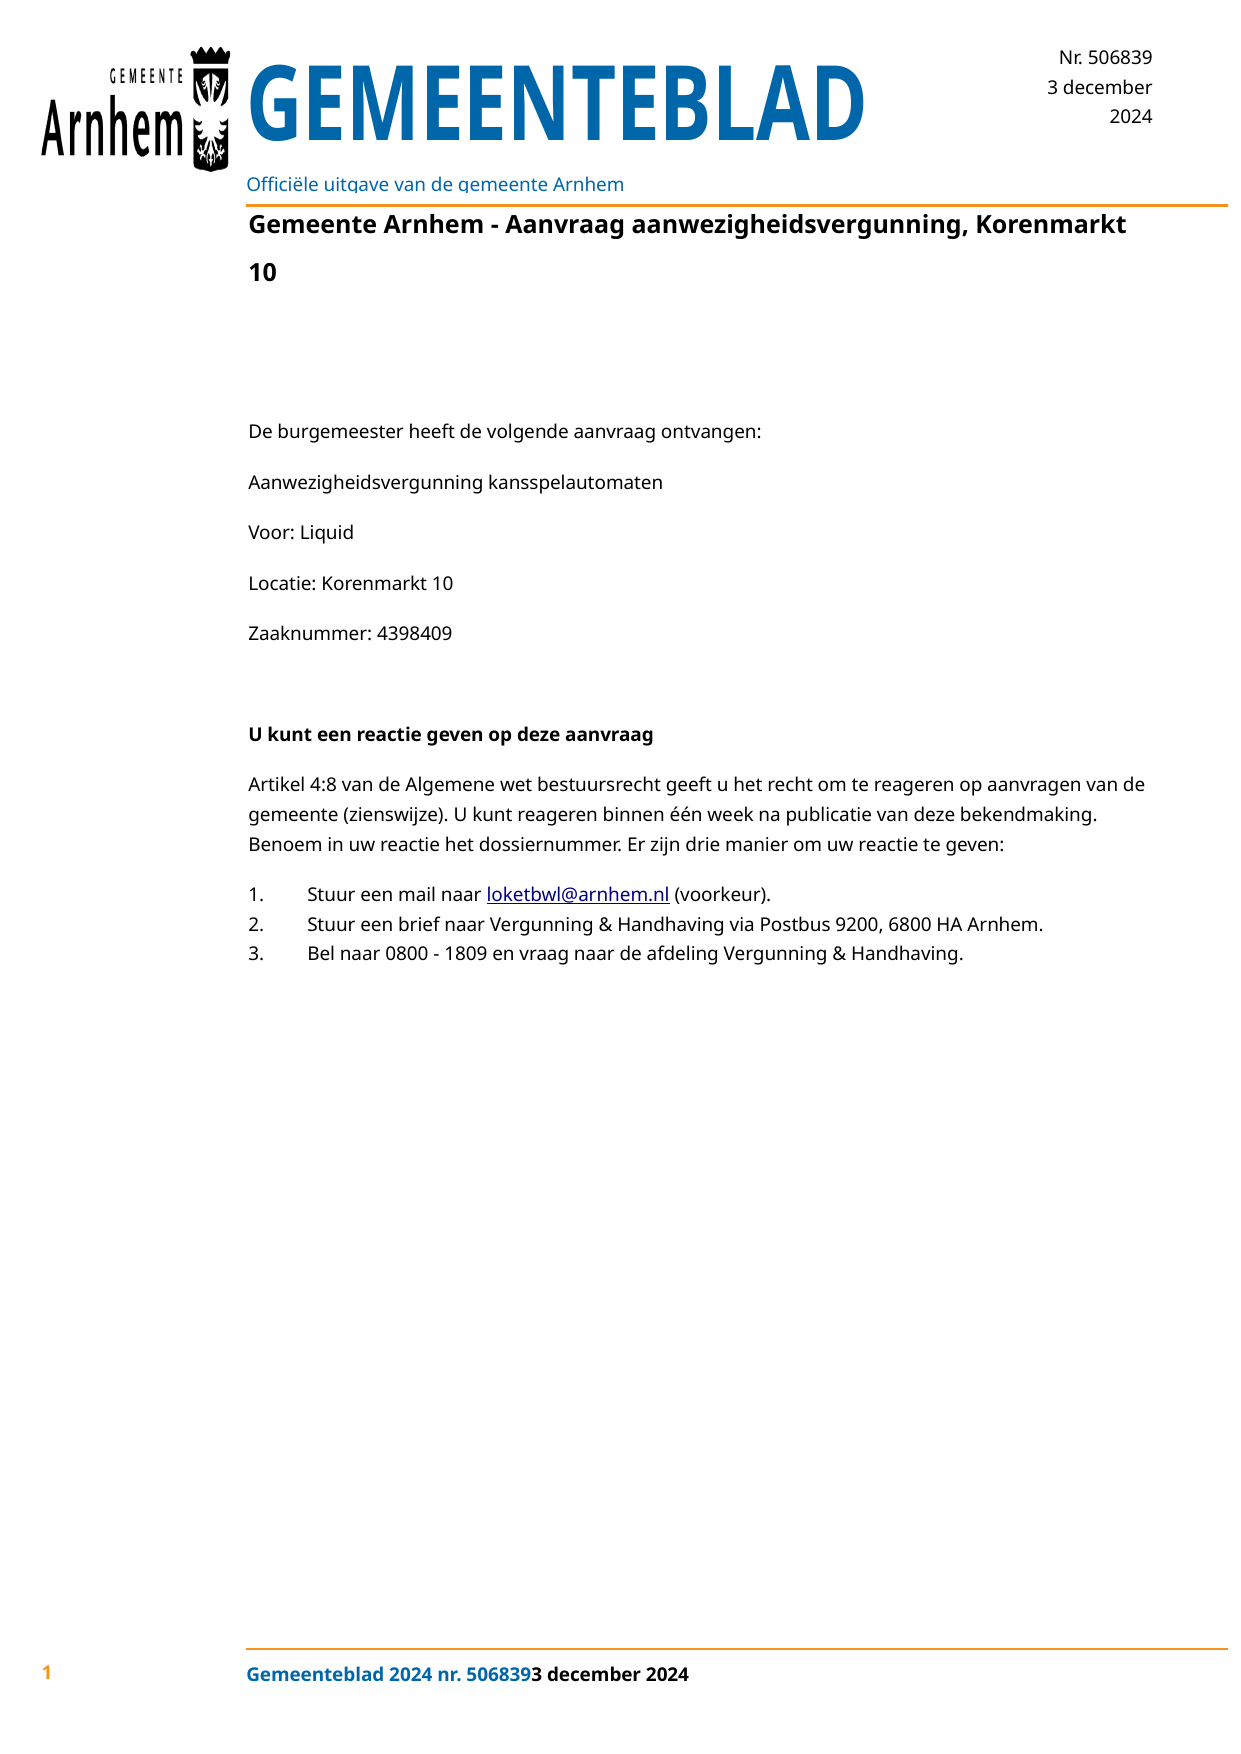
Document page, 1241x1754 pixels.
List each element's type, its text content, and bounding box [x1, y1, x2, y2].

text De burgemeester heeft de volgende aanvraag ontvangen: [248, 419, 1152, 444]
text Zaaknummer: 4398409 [248, 620, 1152, 646]
text Artikel 4:8 van de Algemene wet bestuursrecht geeft u het recht om te reageren op aanvragen van de gemeente (zienswijze). U kunt reageren binnen één week na publicatie van deze bekendmaking. Benoem in uw reactie het dossiernummer. Er zijn drie manier om uw reactie te geven: [248, 772, 1152, 857]
text Voor: Liquid [248, 519, 1152, 545]
list Stuur een brief naar Vergunning & Handhaving via Postbus 9200, 6800 HA Arnhem. [248, 911, 1152, 937]
text Locatie: Korenmarkt 10 [248, 570, 1152, 596]
list Stuur een mail naar loketbwl@arnhem.nl (voorkeur). [248, 881, 1152, 907]
text U kunt een reactie geven op deze aanvraag [248, 721, 1152, 747]
picture [41, 47, 231, 172]
text Gemeente Arnhem - Aanvraag aanwezigheidsvergunning, Korenmarkt 10 [248, 207, 1152, 288]
text Aanwezigheidsvergunning kansspelautomaten [248, 469, 1152, 495]
list Bel naar 0800 - 1809 en vraag naar de afdeling Vergunning & Handhaving. [248, 940, 1152, 966]
